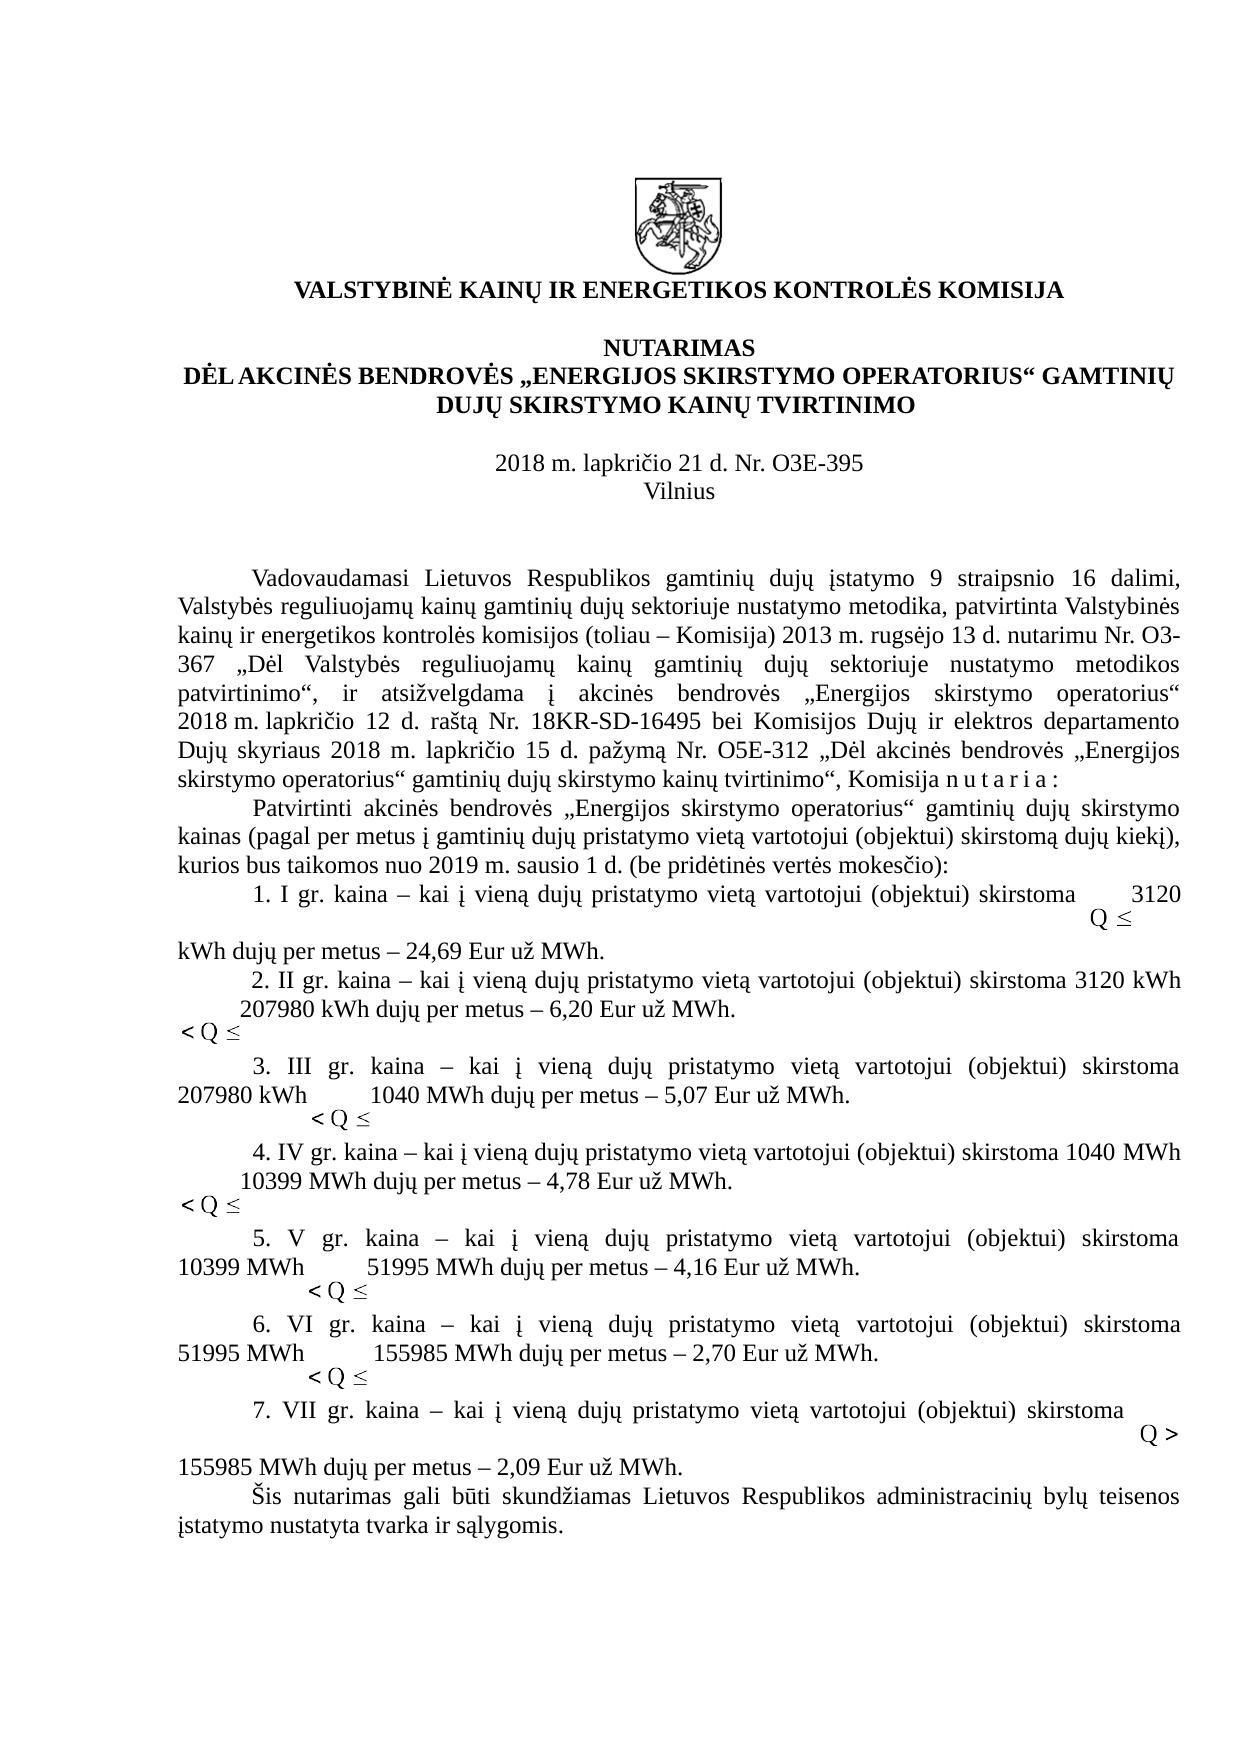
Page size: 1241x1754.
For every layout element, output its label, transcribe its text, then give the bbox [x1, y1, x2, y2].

text vALSTYBINĖ KAINŲ IR ENERGETIKOS KONTROLĖS KOMISIJA [177, 275, 1181, 304]
text 2018 m. lapkričio 21 d. Nr. O3E-395 [177, 448, 1181, 476]
text 3. III gr. kaina – kai į vieną dujų pristatymo vietą vartotojui (objektui) skirstoma 207980 kWh1040 MWh dujų per metus – 5,07 Eur už MWh. [177, 1051, 1181, 1137]
text 4. IV gr. kaina – kai į vieną dujų pristatymo vietą vartotojui (objektui) skirstoma 1040 MWh10399 MWh dujų per metus – 4,78 Eur už MWh. [177, 1137, 1181, 1223]
text 2. II gr. kaina – kai į vieną dujų pristatymo vietą vartotojui (objektui) skirstoma 3120 kWh207980 kWh dujų per metus – 6,20 Eur už MWh. [177, 965, 1181, 1051]
text 6. VI gr. kaina – kai į vieną dujų pristatymo vietą vartotojui (objektui) skirstoma 51995 MWh 155985 MWh dujų per metus – 2,70 Eur už MWh. [177, 1309, 1181, 1395]
text Patvirtinti akcinės bendrovės „Energijos skirstymo operatorius“ gamtinių dujų skirstymo kainas (pagal per metus į gamtinių dujų pristatymo vietą vartotojui (objektui) skirstomą dujų kiekį), kurios bus taikomos nuo 2019 m. sausio 1 d. (be pridėtinės vertės mokesčio): [177, 793, 1181, 879]
text 5. V gr. kaina – kai į vieną dujų pristatymo vietą vartotojui (objektui) skirstoma 10399 MWh51995 MWh dujų per metus – 4,16 Eur už MWh. [177, 1223, 1181, 1309]
text Vadovaudamasi Lietuvos Respublikos gamtinių dujų įstatymo 9 straipsnio 16 dalimi, Valstybės reguliuojamų kainų gamtinių dujų sektoriuje nustatymo metodika, patvirtinta Valstybinės kainų ir energetikos kontrolės komisijos (toliau – Komisija) 2013 m. rugsėjo 13 d. nutarimu Nr. O3-367 „Dėl Valstybės reguliuojamų kainų gamtinių dujų sektoriuje nustatymo metodikos patvirtinimo“, ir atsižvelgdama į akcinės bendrovės „Energijos skirstymo operatorius“ 2018 m. lapkričio 12 d. raštą Nr. 18KR-SD-16495 bei Komisijos Dujų ir elektros departamento Dujų skyriaus 2018 m. lapkričio 15 d. pažymą Nr. O5E-312 „Dėl akcinės bendrovės „Energijos skirstymo operatorius“ gamtinių dujų skirstymo kainų tvirtinimo“, Komisija nutaria: [177, 563, 1181, 793]
text Šis nutarimas gali būti skundžiamas Lietuvos Respublikos administracinių bylų teisenos įstatymo nustatyta tvarka ir sąlygomis. [177, 1481, 1181, 1539]
text 1. I gr. kaina – kai į vieną dujų pristatymo vietą vartotojui (objektui) skirstoma 3120 kWh dujų per metus – 24,69 Eur už MWh. [177, 879, 1181, 965]
text DĖL AKCINĖS BENDROVĖS „ENERGIJOS SKIRSTYMO OPERATORIUS“ GAMTINIŲ DUJŲ SKIRSTYMO KAINŲ TVIRTINIMO [177, 361, 1181, 419]
text NUTARIMAS [177, 333, 1181, 361]
text Vilnius [177, 476, 1181, 505]
text 7. VII gr. kaina – kai į vieną dujų pristatymo vietą vartotojui (objektui) skirstoma 155985 MWh dujų per metus – 2,09 Eur už MWh. [177, 1395, 1181, 1481]
